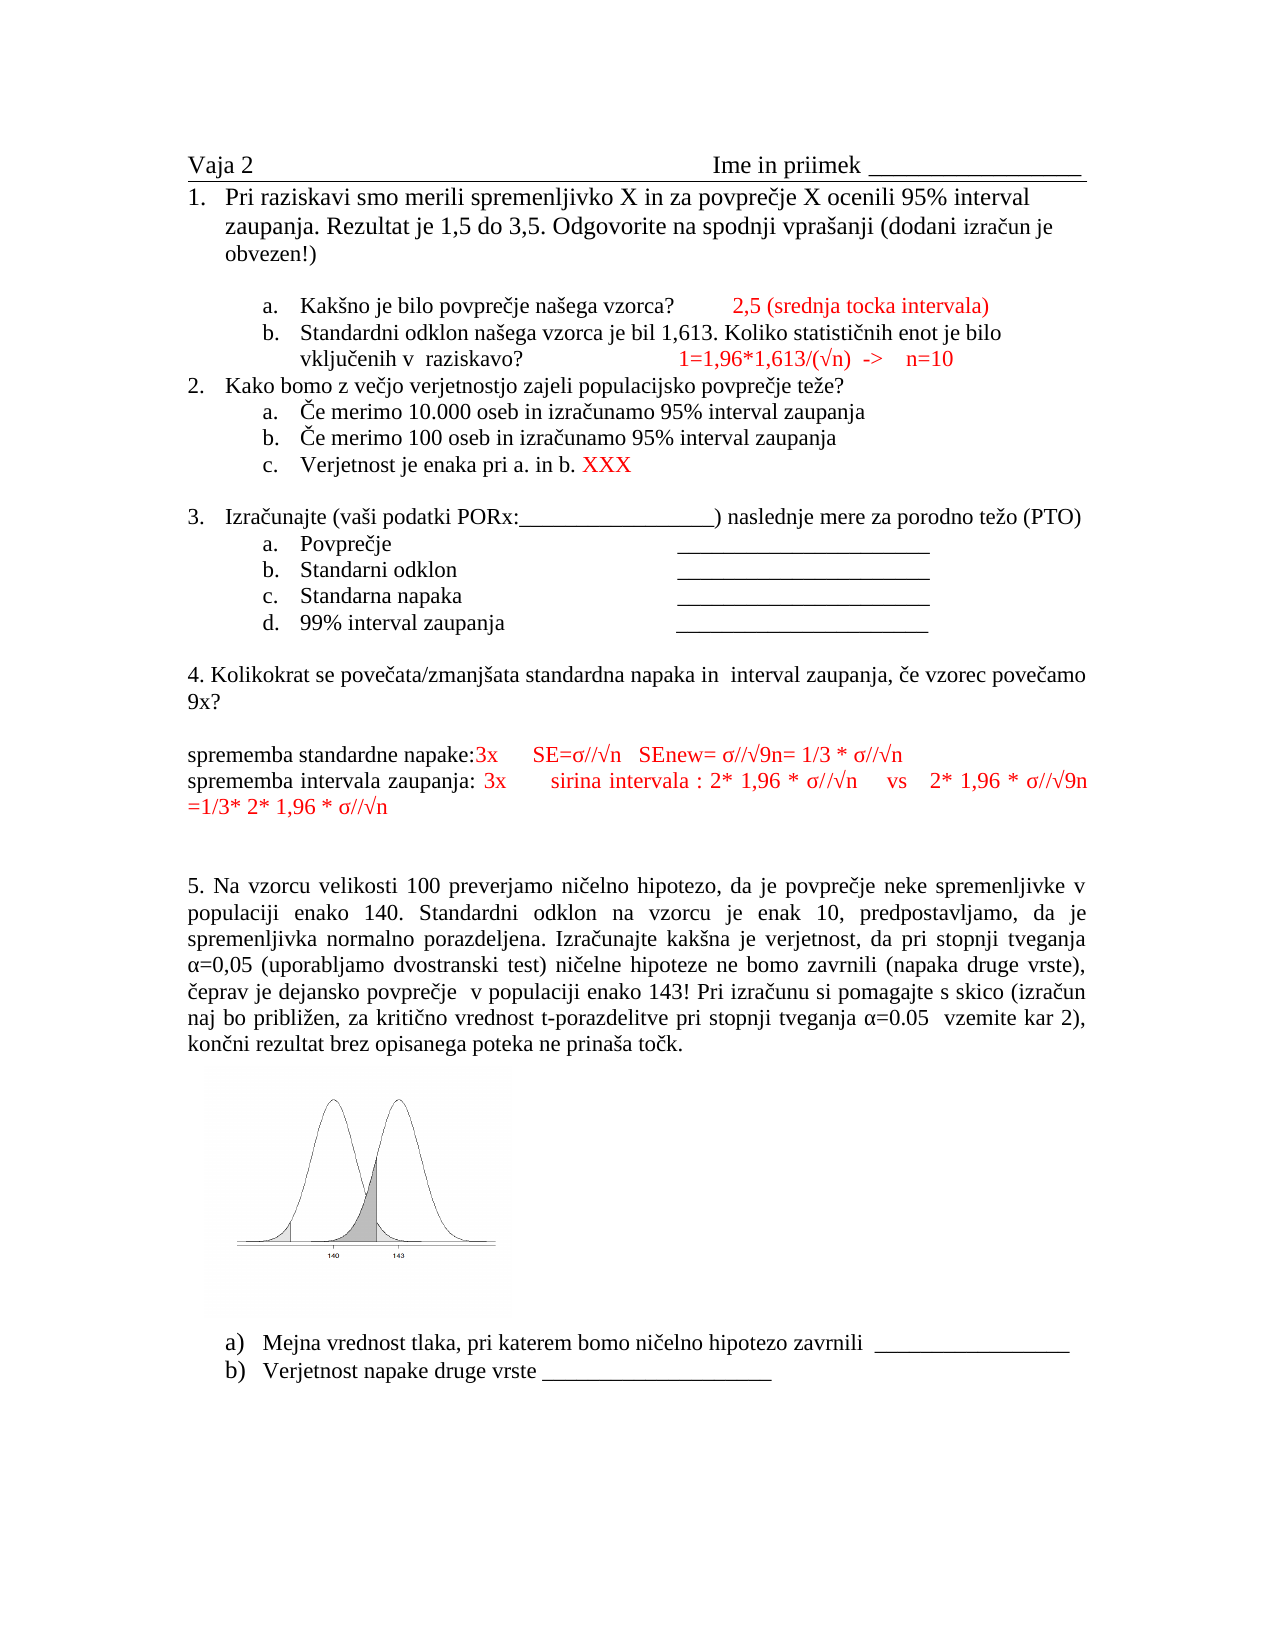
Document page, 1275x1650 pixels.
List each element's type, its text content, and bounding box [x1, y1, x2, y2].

list Kako bomo z večjo verjetnostjo zajeli populacijsko povprečje teže? [187, 372, 1087, 398]
list Kakšno je bilo povprečje našega vzorca? 2,5 (srednja tocka intervala) [262, 293, 1087, 319]
list Mejna vrednost tlaka, pri katerem bomo ničelno hipotezo zavrnili _________________ [225, 1327, 1087, 1355]
text 4. Kolikokrat se povečata/zmanjšata standardna napaka in interval zaupanja, če vzorec povečamo 9x? [187, 662, 1087, 714]
picture [204, 1066, 512, 1318]
list Standardni odklon našega vzorca je bil 1,613. Koliko statističnih enot je bilo vključenih v raziskavo? 1=1,96*1,613/(√n) -> n=10 [262, 319, 1087, 372]
list Pri raziskavi smo merili spremenljivko X in za povprečje X ocenili 95% interval zaupanja. Rezultat je 1,5 do 3,5. Odgovorite na spodnji vprašanji (dodani izračun je obvezen!) [187, 182, 1087, 266]
list Izračunajte (vaši podatki PORx:_________________) naslednje mere za porodno težo (PTO) [187, 503, 1087, 530]
text sprememba standardne napake:3x SE=σ//√n SEnew= σ//√9n= 1/3 * σ//√n [187, 741, 1087, 767]
list 99% interval zaupanja ______________________ [262, 609, 1087, 635]
text 5. Na vzorcu velikosti 100 preverjamo ničelno hipotezo, da je povprečje neke spremenljivke v populaciji enako 140. Standardni odklon na vzorcu je enak 10, predpostavljamo, da je spremenljivka normalno porazdeljena. Izračunajte kakšna je verjetnost, da pri stopnji tveganja α=0,05 (uporabljamo dvostranski test) ničelne hipoteze ne bomo zavrnili (napaka druge vrste), čeprav je dejansko povprečje v populaciji enako 143! Pri izračunu si pomagajte s skico (izračun naj bo približen, za kritično vrednost t-porazdelitve pri stopnji tveganja α=0.05 vzemite kar 2), končni rezultat brez opisanega poteka ne prinaša točk. [187, 872, 1087, 1057]
list Verjetnost napake druge vrste ____________________ [225, 1355, 1087, 1384]
text sprememba intervala zaupanja: 3x sirina intervala : 2* 1,96 * σ//√n vs 2* 1,96 * σ//√9n =1/3* 2* 1,96 * σ//√n [187, 767, 1087, 820]
list Verjetnost je enaka pri a. in b. XXX [262, 451, 1087, 477]
list Standarna napaka ______________________ [262, 582, 1087, 609]
list Če merimo 10.000 oseb in izračunamo 95% interval zaupanja [262, 398, 1087, 424]
list Standarni odklon ______________________ [262, 556, 1087, 582]
text Vaja 2 Ime in priimek _________________ [187, 150, 1087, 182]
list Če merimo 100 oseb in izračunamo 95% interval zaupanja [262, 424, 1087, 451]
list Povprečje ______________________ [262, 530, 1087, 556]
